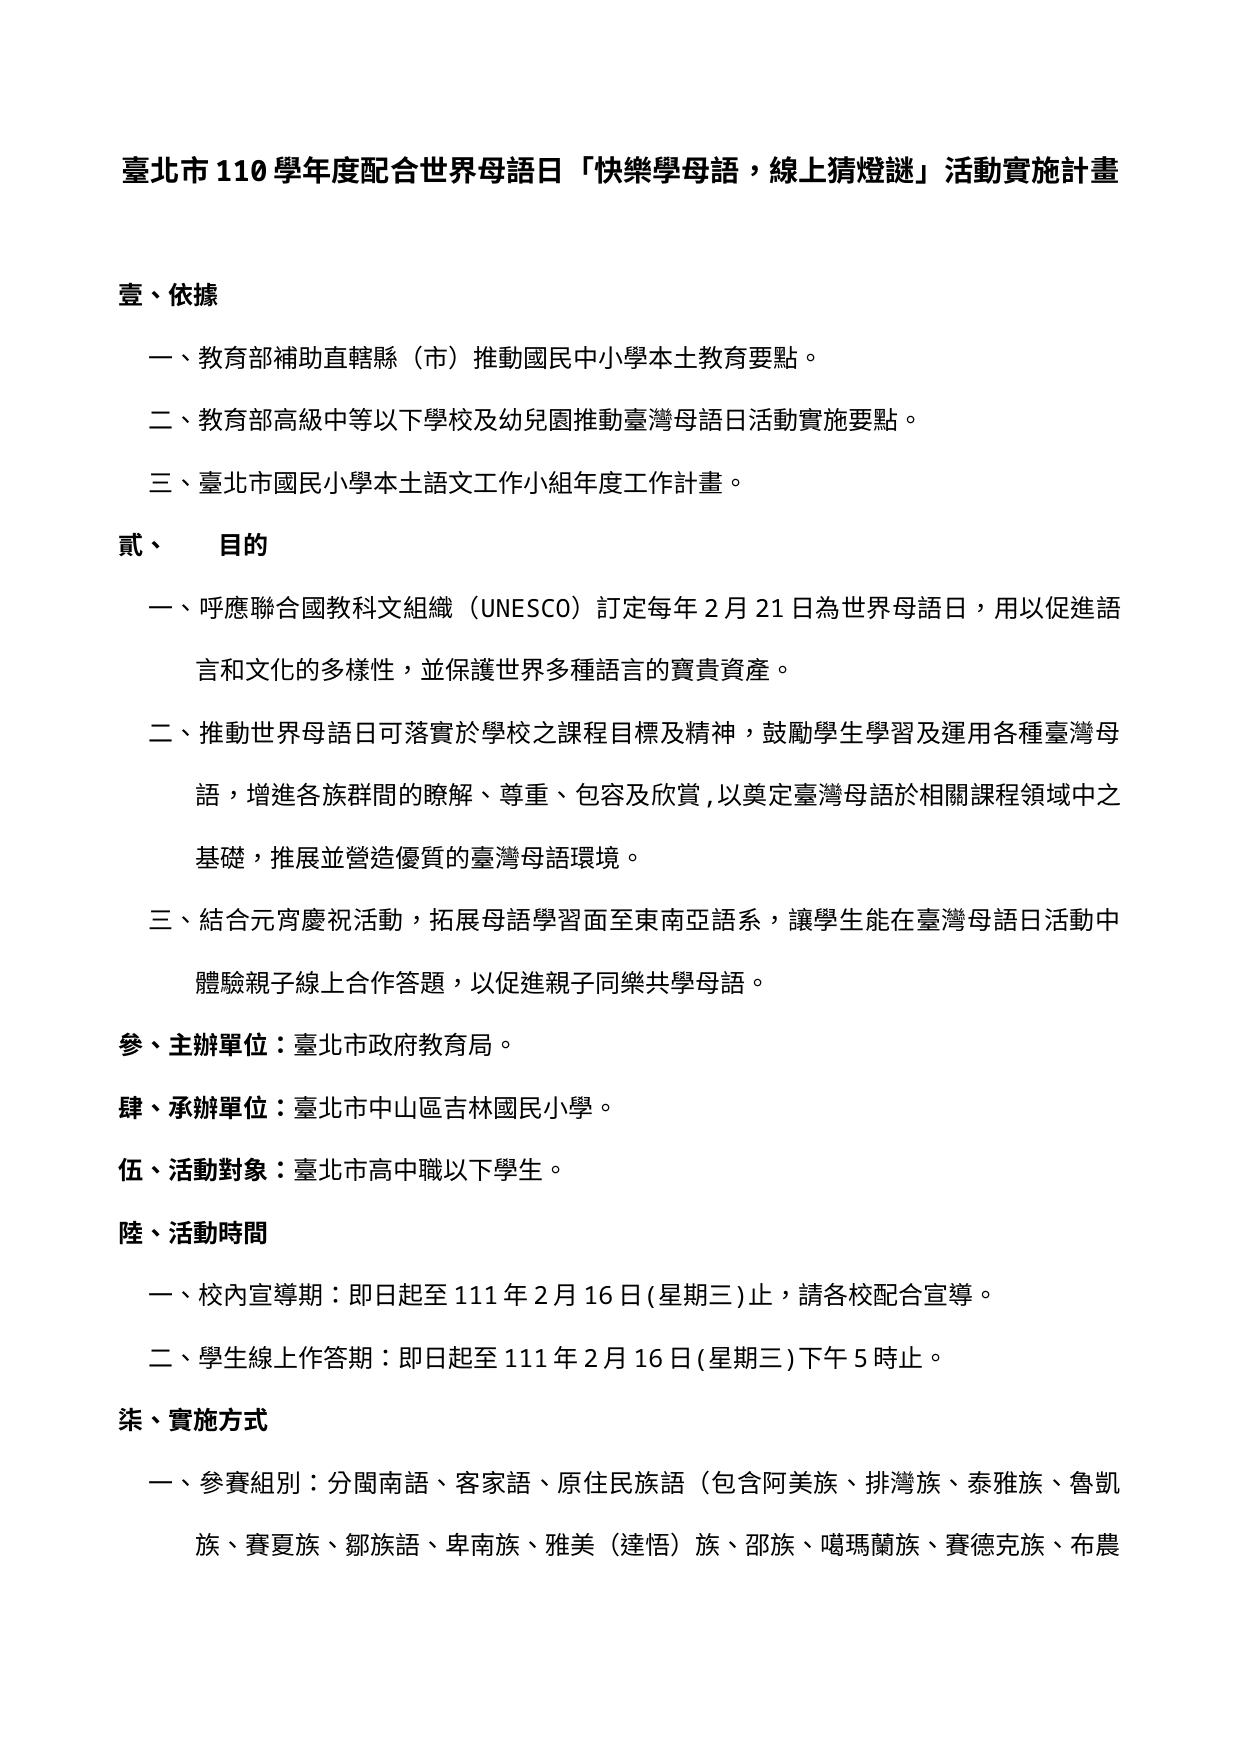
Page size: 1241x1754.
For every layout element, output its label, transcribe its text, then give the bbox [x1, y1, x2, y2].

list 目的 [118, 502, 1202, 564]
text 二、學生線上作答期：即日起至111年2月16日(星期三)下午5時止。 [148, 1314, 1122, 1377]
text 一、參賽組別：分閩南語、客家語、原住民族語（包含阿美族、排灣族、泰雅族、魯凱族、賽夏族、鄒族語、卑南族、雅美（達悟）族、邵族、噶瑪蘭族、賽德克族、布農 [148, 1439, 1122, 1564]
text 參、主辦單位：臺北市政府教育局。 [118, 1002, 1202, 1064]
text 肆、承辦單位：臺北市中山區吉林國民小學。 [118, 1064, 1202, 1127]
text 三、結合元宵慶祝活動，拓展母語學習面至東南亞語系，讓學生能在臺灣母語日活動中體驗親子線上合作答題，以促進親子同樂共學母語。 [148, 877, 1122, 1002]
text 一、教育部補助直轄縣（市）推動國民中小學本土教育要點。 [148, 314, 1122, 377]
text 一、校內宣導期：即日起至111年2月16日(星期三)止，請各校配合宣導。 [148, 1252, 1122, 1314]
text 伍、活動對象：臺北市高中職以下學生。 [118, 1127, 1202, 1189]
text 三、臺北市國民小學本土語文工作小組年度工作計畫。 [148, 439, 1122, 502]
text 柒、實施方式 [118, 1377, 1202, 1439]
text 臺北市110學年度配合世界母語日「快樂學母語，線上猜燈謎」活動實施計畫 [118, 127, 1122, 189]
text 陸、活動時間 [118, 1189, 1202, 1252]
text 二、推動世界母語日可落實於學校之課程目標及精神，鼓勵學生學習及運用各種臺灣母語，增進各族群間的瞭解、尊重、包容及欣賞,以奠定臺灣母語於相關課程領域中之基礎，推展並營造優質的臺灣母語環境。 [148, 689, 1122, 877]
text 壹、依據 [118, 252, 1202, 314]
text 一、呼應聯合國教科文組織（UNESCO）訂定每年2月21日為世界母語日，用以促進語言和文化的多樣性，並保護世界多種語言的寶貴資產。 [148, 564, 1122, 689]
text 二、教育部高級中等以下學校及幼兒園推動臺灣母語日活動實施要點。 [148, 377, 1122, 439]
